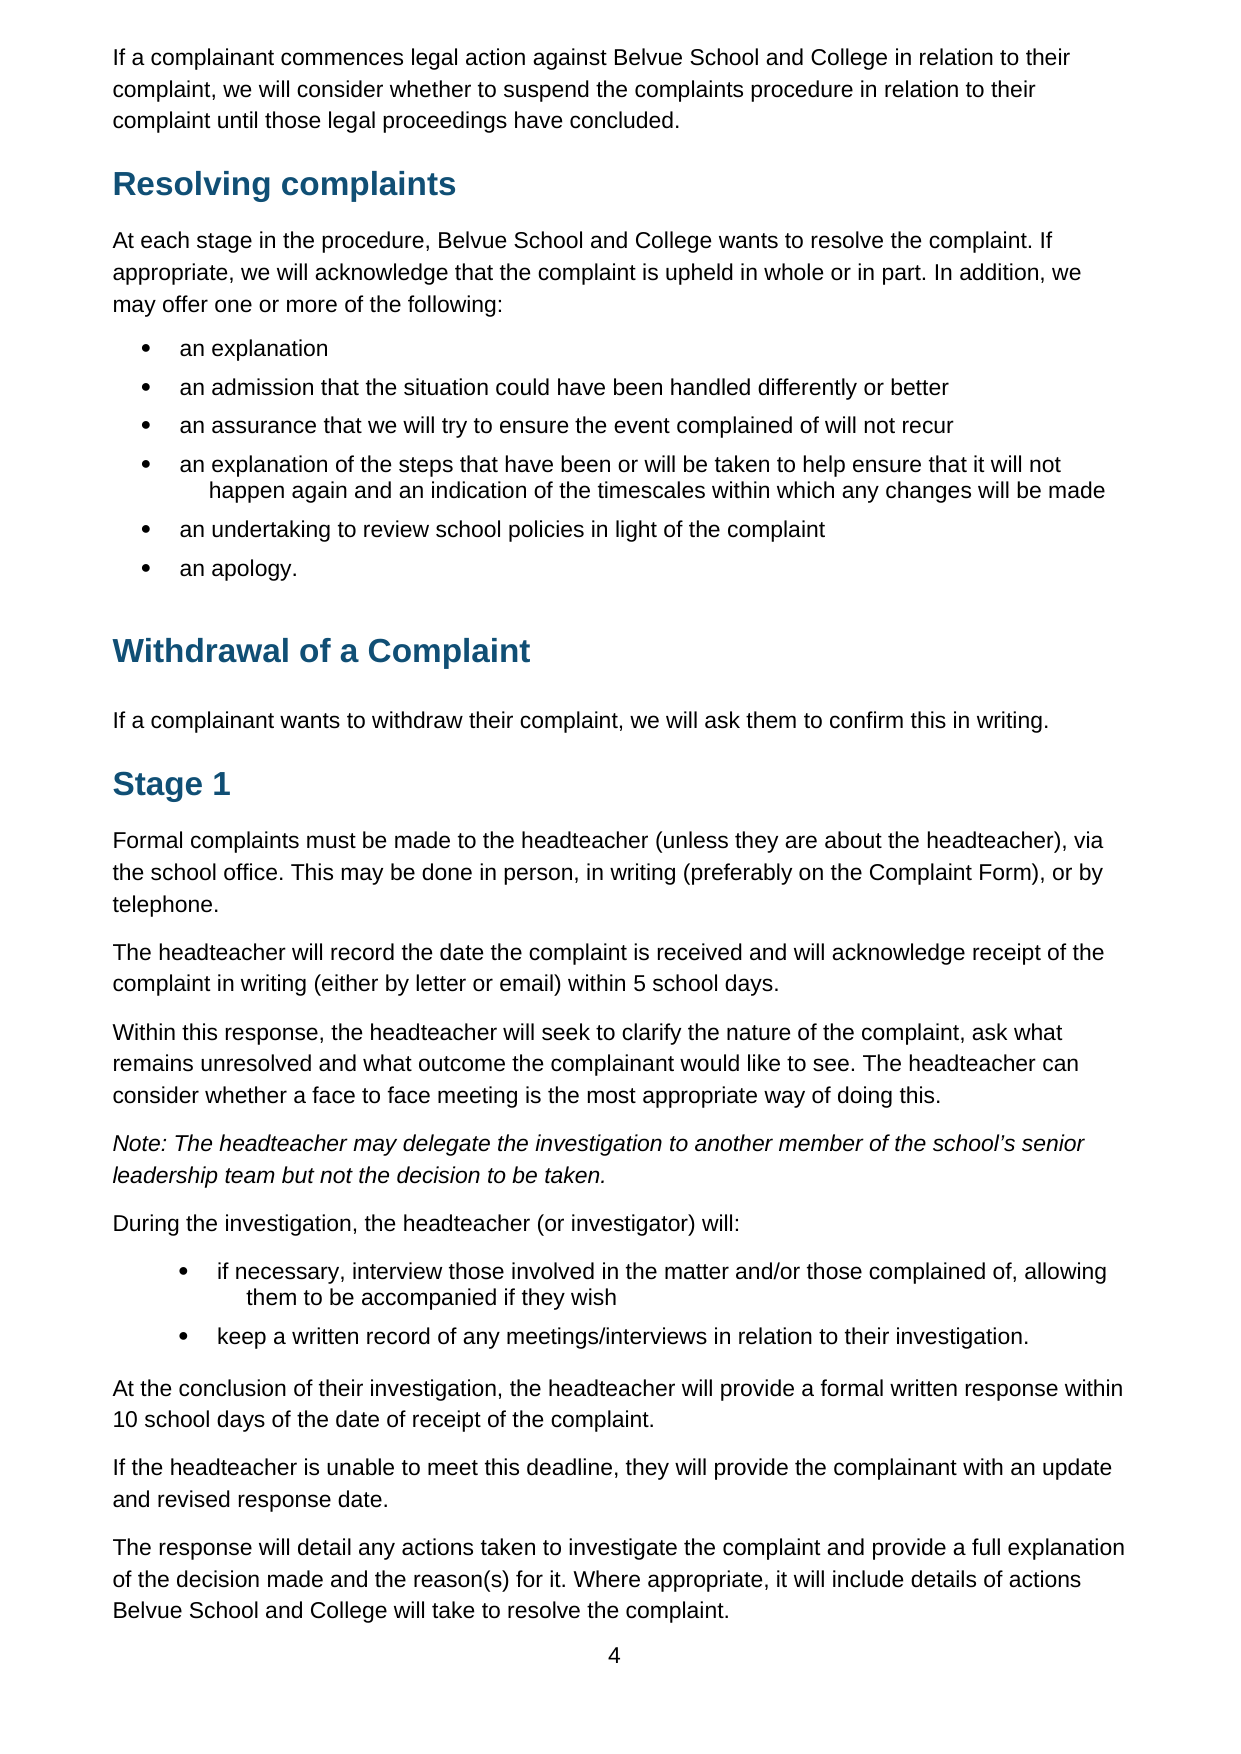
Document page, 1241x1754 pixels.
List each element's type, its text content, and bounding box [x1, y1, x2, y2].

text If a complainant wants to withdraw their complaint, we will ask them to confirm this in writing. [112, 707, 1128, 734]
list keep a written record of any meetings/interviews in relation to their investigation. [179, 1323, 1128, 1349]
text Formal complaints must be made to the headteacher (unless they are about the headteacher), via the school office. This may be done in person, in writing (preferably on the Complaint Form), or by telephone. [112, 827, 1128, 917]
subtitle Withdrawal of a Complaint [112, 632, 1128, 670]
list an admission that the situation could have been handled differently or better [142, 373, 1128, 400]
list an assurance that we will try to ensure the event complained of will not recur [142, 412, 1128, 439]
text If a complainant commences legal action against Belvue School and College in relation to their complaint, we will consider whether to suspend the complaints procedure in relation to their complaint until those legal proceedings have concluded. [112, 44, 1128, 134]
text The headteacher will record the date the complaint is received and will acknowledge receipt of the complaint in writing (either by letter or email) within 5 school days. [112, 939, 1128, 997]
subtitle Stage 1 [112, 764, 1128, 802]
text During the investigation, the headteacher (or investigator) will: [112, 1210, 1128, 1236]
list an apology. [142, 555, 1128, 582]
list an explanation of the steps that have been or will be taken to help ensure that it will not happen again and an indication of the timescales within which any changes will be made [142, 451, 1128, 504]
list an undertaking to review school policies in light of the complaint [142, 516, 1128, 543]
subtitle Resolving complaints [112, 164, 1128, 202]
text At each stage in the procedure, Belvue School and College wants to resolve the complaint. If appropriate, we will acknowledge that the complaint is upheld in whole or in part. In addition, we may offer one or more of the following: [112, 227, 1128, 317]
text If the headteacher is unable to meet this deadline, they will provide the complainant with an update and revised response date. [112, 1454, 1128, 1512]
list if necessary, interview those involved in the matter and/or those complained of, allowing them to be accompanied if they wish [179, 1258, 1128, 1311]
list an explanation [142, 334, 1128, 361]
text The response will detail any actions taken to investigate the complaint and provide a full explanation of the decision made and the reason(s) for it. Where appropriate, it will include details of actions Belvue School and College will take to resolve the complaint. [112, 1534, 1128, 1624]
text Within this response, the headteacher will seek to clarify the nature of the complaint, ask what remains unresolved and what outcome the complainant would like to see. The headteacher can consider whether a face to face meeting is the most appropriate way of doing this. [112, 1019, 1128, 1108]
text Note: The headteacher may delegate the investigation to another member of the school’s senior leadership team but not the decision to be taken. [112, 1130, 1128, 1188]
text At the conclusion of their investigation, the headteacher will provide a formal written response within 10 school days of the date of receipt of the complaint. [112, 1374, 1128, 1432]
